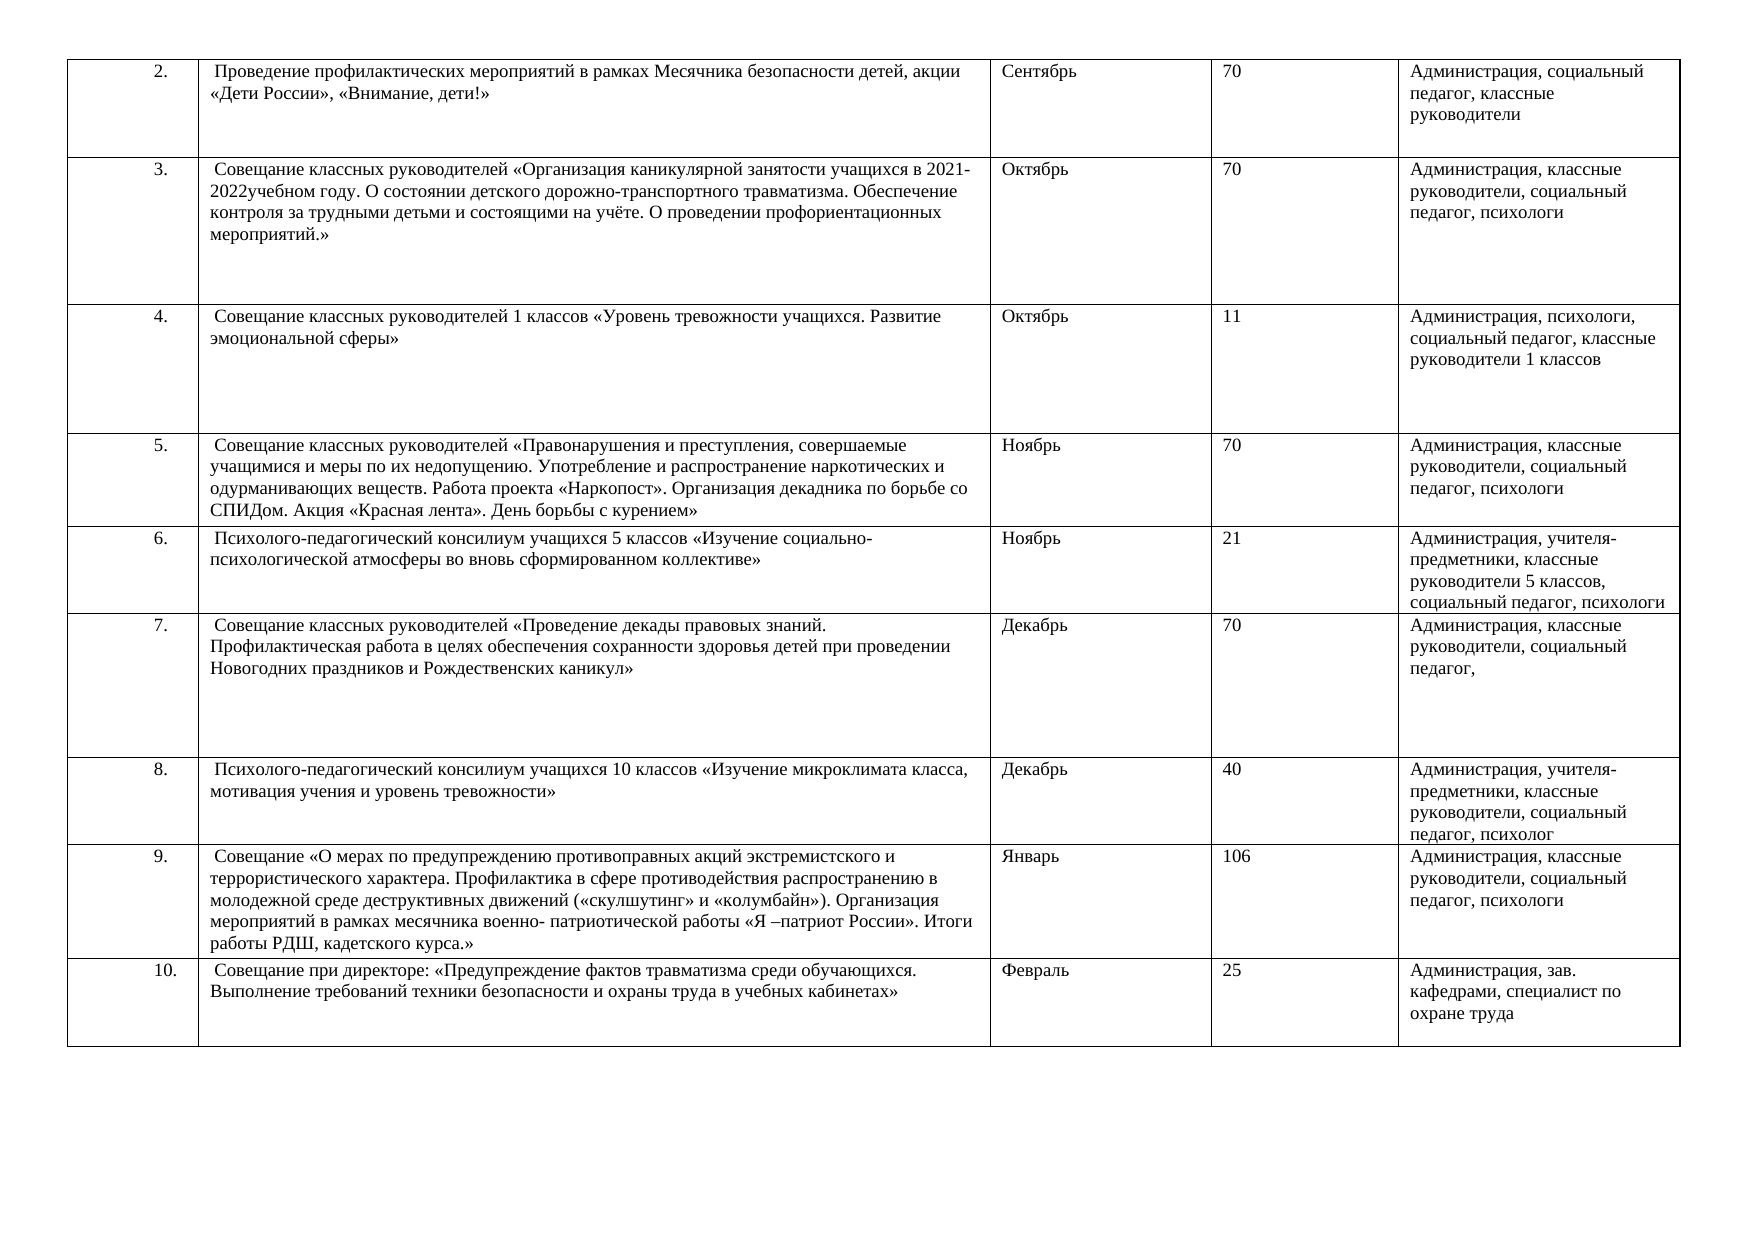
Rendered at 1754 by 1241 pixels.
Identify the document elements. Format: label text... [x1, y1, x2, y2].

table_cell Совещание классных руководителей «Проведение декады правовых знаний. Профилактическая работа в целях обеспечения сохранности здоровья детей при проведении Новогодних праздников и Рождественских каникул» [199, 614, 990, 757]
table_cell Январь [991, 845, 1211, 957]
table_cell [68, 60, 198, 157]
table_cell Администрация, учителя-предметники, классные руководители 5 классов, социальный педагог, психологи [1399, 527, 1679, 613]
table_cell Проведение профилактических мероприятий в рамках Месячника безопасности детей, акции «Дети России», «Внимание, дети!» [199, 60, 990, 157]
table_cell 70 [1212, 434, 1398, 526]
table_cell [68, 434, 198, 526]
table_cell Совещание классных руководителей «Правонарушения и преступления, совершаемые учащимися и меры по их недопущению. Употребление и распространение наркотических и одурманивающих веществ. Работа проекта «Наркопост». Организация декадника по борьбе со СПИДом. Акция «Красная лента». День борьбы с курением» [199, 434, 990, 526]
table_cell 106 [1212, 845, 1398, 957]
table_cell Совещание при директоре: «Предупреждение фактов травматизма среди обучающихся. Выполнение требований техники безопасности и охраны труда в учебных кабинетах» [199, 959, 990, 1046]
table_cell 25 [1212, 959, 1398, 1046]
table_cell Администрация, социальный педагог, классные руководители [1399, 60, 1679, 157]
table_cell Совещание «О мерах по предупреждению противоправных акций экстремистского и террористического характера. Профилактика в сфере противодействия распространению в молодежной среде деструктивных движений («скулшутинг» и «колумбайн»). Организация мероприятий в рамках месячника военно- патриотической работы «Я –патриот России». Итоги работы РДШ, кадетского курса.» [199, 845, 990, 957]
table_cell 40 [1212, 758, 1398, 844]
table_cell Администрация, зав. кафедрами, специалист по охране труда [1399, 959, 1679, 1046]
table_cell Октябрь [991, 305, 1211, 433]
table_cell 70 [1212, 60, 1398, 157]
table_cell Ноябрь [991, 434, 1211, 526]
table_cell Психолого-педагогический консилиум учащихся 10 классов «Изучение микроклимата класса, мотивация учения и уровень тревожности» [199, 758, 990, 844]
table_cell 70 [1212, 614, 1398, 757]
table_cell Совещание классных руководителей «Организация каникулярной занятости учащихся в 2021-2022учебном году. О состоянии детского дорожно-транспортного травматизма. Обеспечение контроля за трудными детьми и состоящими на учёте. О проведении профориентационных мероприятий.» [199, 158, 990, 304]
table_cell Психолого-педагогический консилиум учащихся 5 классов «Изучение социально-психологической атмосферы во вновь сформированном коллективе» [199, 527, 990, 613]
table_cell 21 [1212, 527, 1398, 613]
table_cell Сентябрь [991, 60, 1211, 157]
table_cell [68, 614, 198, 757]
table_cell Октябрь [991, 158, 1211, 304]
table_cell [68, 758, 198, 844]
table_cell [68, 158, 198, 304]
table_cell Совещание классных руководителей 1 классов «Уровень тревожности учащихся. Развитие эмоциональной сферы» [199, 305, 990, 433]
table_cell Администрация, классные руководители, социальный педагог, [1399, 614, 1679, 757]
table_cell Декабрь [991, 614, 1211, 757]
table_cell Администрация, психологи, социальный педагог, классные руководители 1 классов [1399, 305, 1679, 433]
table_cell Администрация, классные руководители, социальный педагог, психологи [1399, 434, 1679, 526]
table_cell Ноябрь [991, 527, 1211, 613]
table_cell [68, 527, 198, 613]
table_cell Декабрь [991, 758, 1211, 844]
table_cell 11 [1212, 305, 1398, 433]
table_cell [68, 845, 198, 957]
table_cell [68, 305, 198, 433]
table_cell Администрация, учителя-предметники, классные руководители, социальный педагог, психолог [1399, 758, 1679, 844]
table_cell Администрация, классные руководители, социальный педагог, психологи [1399, 845, 1679, 957]
table_cell Администрация, классные руководители, социальный педагог, психологи [1399, 158, 1679, 304]
table_cell 70 [1212, 158, 1398, 304]
table_cell Февраль [991, 959, 1211, 1046]
table_cell [68, 959, 198, 1046]
